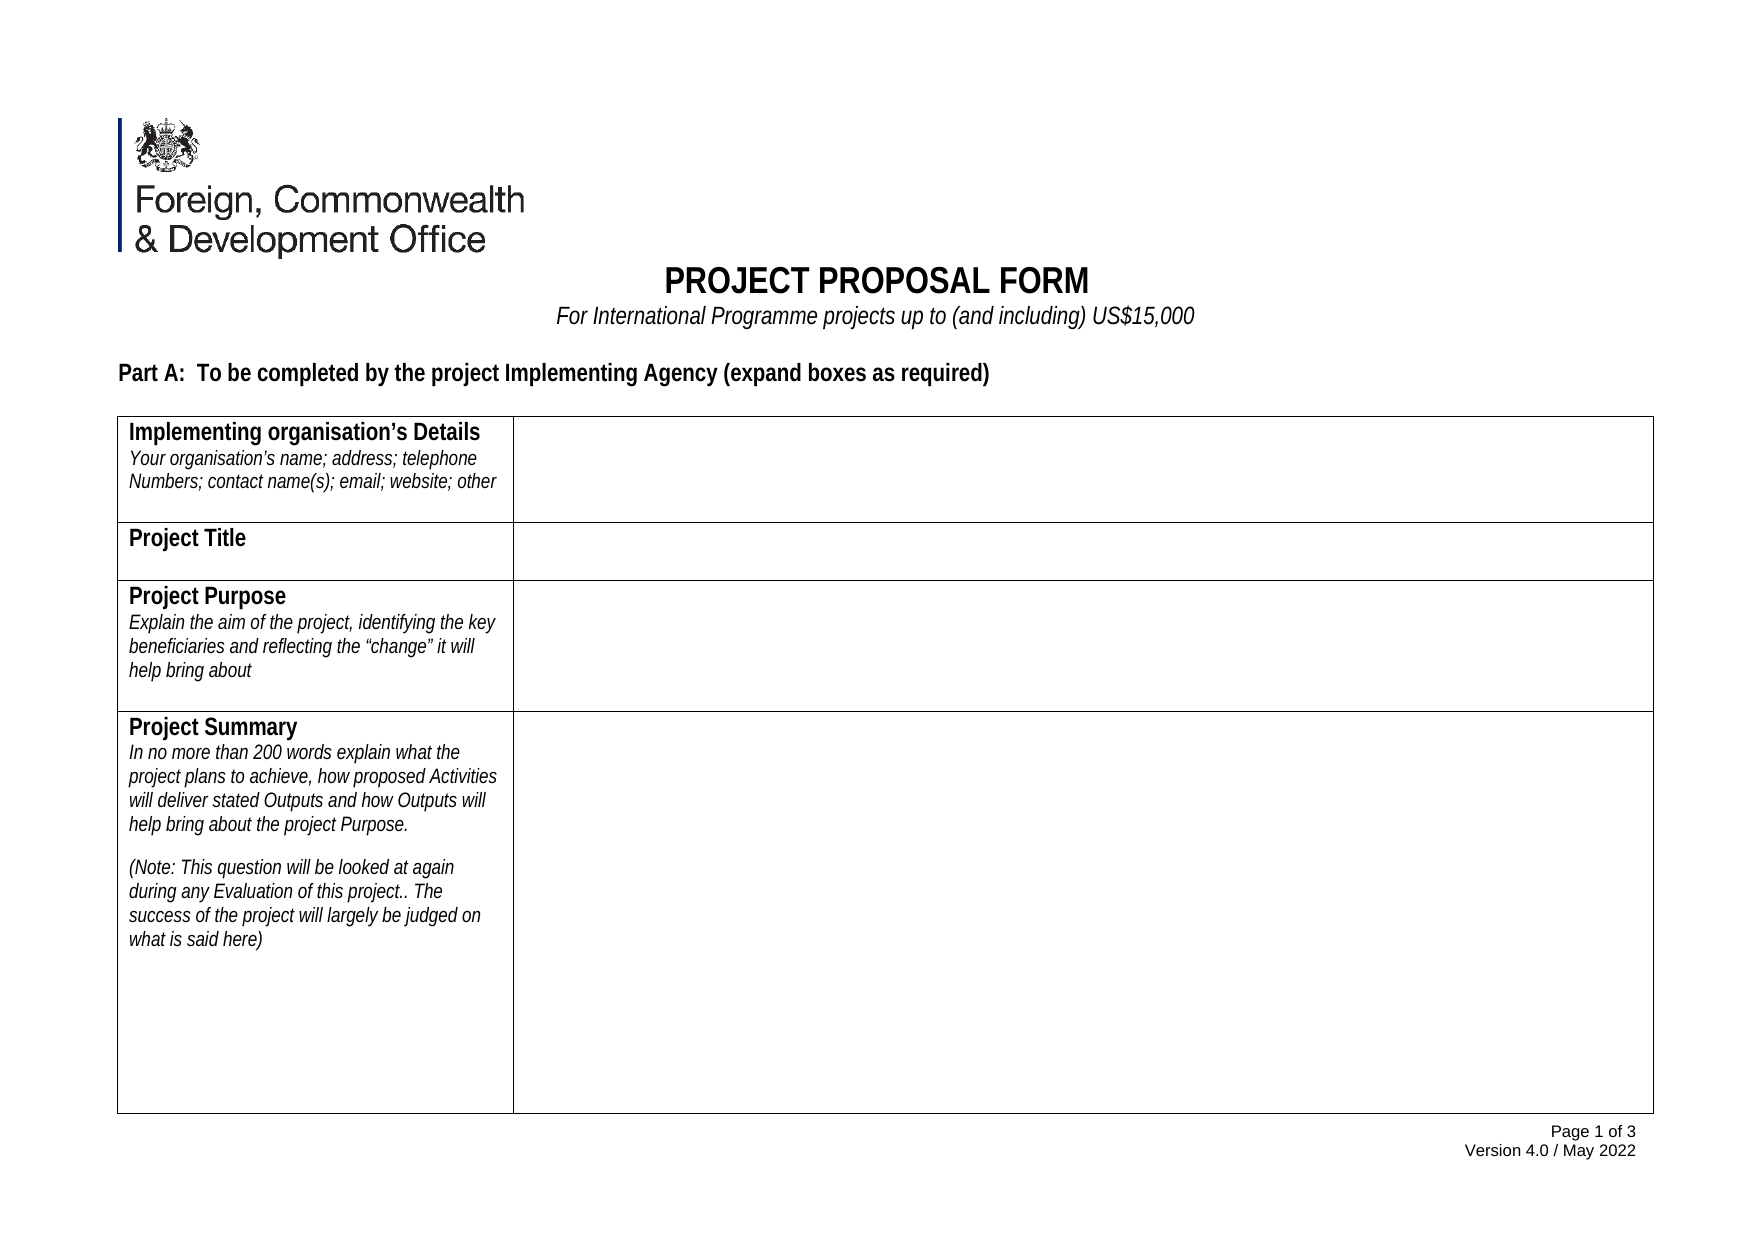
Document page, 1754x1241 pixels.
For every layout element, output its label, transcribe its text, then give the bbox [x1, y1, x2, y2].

text PROJECT PROPOSAL FORM [118, 258, 1636, 301]
table_cell Project Summary In no more than 200 words explain what the project plans to achieve, how proposed Activities will deliver stated Outputs and how Outputs will help bring about the project Purpose. (Note: This question will be looked at again during any Evaluation of this project.. The success of the project will largely be judged on what is said here) [118, 712, 513, 1113]
table_cell Project Title [118, 523, 513, 580]
table_header [514, 417, 1653, 522]
table_cell Project Purpose Explain the aim of the project, identifying the key beneficiaries and reflecting the “change” it will help bring about [118, 581, 513, 711]
table_cell [514, 581, 1653, 711]
table_header Implementing organisation’s Details Your organisation’s name; address; telephone Numbers; contact name(s); email; website; other [118, 417, 513, 522]
text Part A: To be completed by the project Implementing Agency (expand boxes as required) [118, 358, 1636, 387]
text For International Programme projects up to (and including) US$15,000 [118, 301, 1636, 330]
table_cell [514, 712, 1653, 1113]
table_cell [514, 523, 1653, 580]
